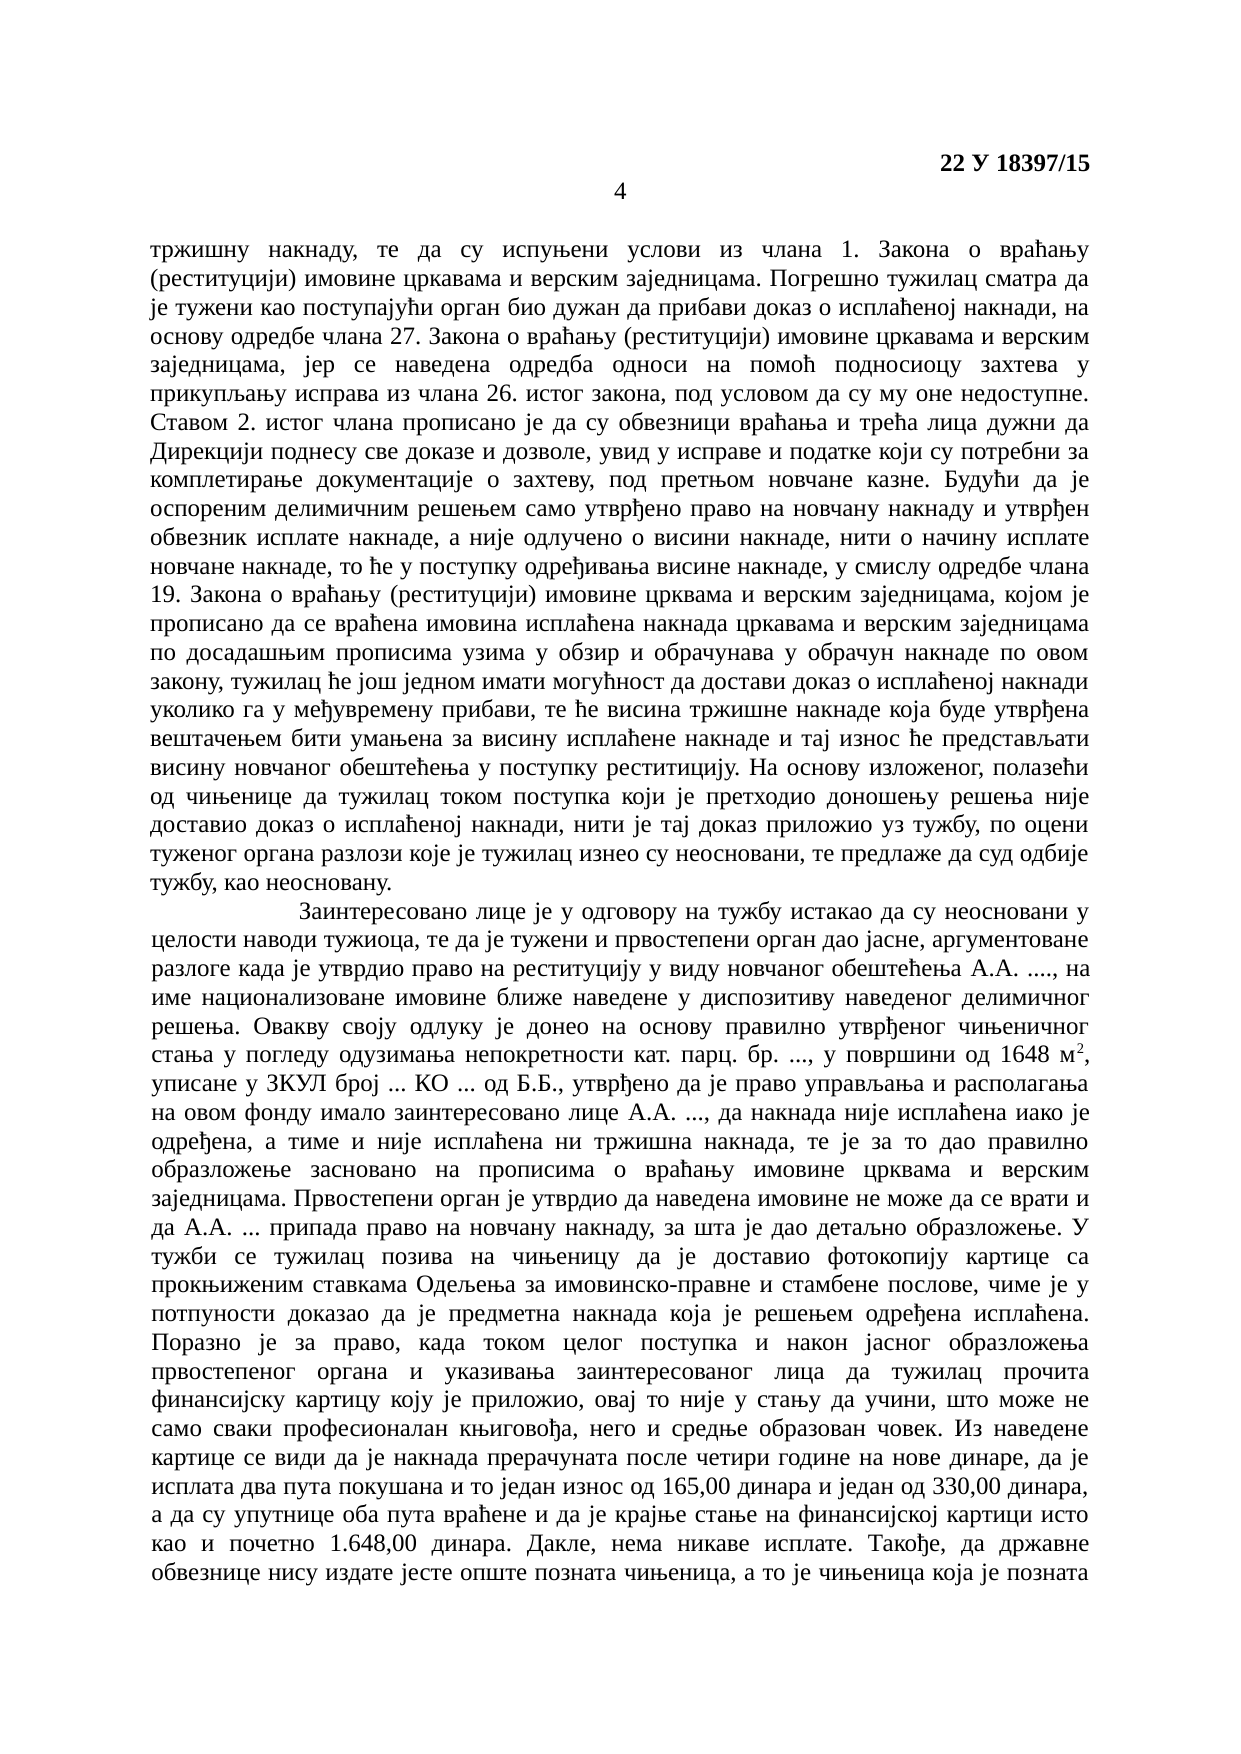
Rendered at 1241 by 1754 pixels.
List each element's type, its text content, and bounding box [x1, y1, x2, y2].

text Заинтересовано лице је у одговору на тужбу истакао да су неосновани у целости наводи тужиоца, те да је тужени и првостепени орган дао јасне, аргументоване разлоге када је утврдио право на реституцију у виду новчаног обештећења А.А. ...., на име национализоване имовине ближе наведене у диспозитиву наведеног делимичног решења. Овакву своју одлуку је донео на основу правилно утврђеног чињеничног стања у погледу одузимања непокретности кат. парц. бр. ..., у површини од 1648 м2, уписане у ЗКУЛ број ... КО ... од Б.Б., утврђено да је право управљања и располагања на овом фонду имало заинтересовано лице А.А. ..., да накнада није исплаћена иако је одређена, а тиме и није исплаћена ни тржишна накнада, те је за то дао правилно образложење засновано на прописима о враћању имовине црквама и верским заједницама. Првостепени орган је утврдио да наведена имовине не може да се врати и да А.А. ... припада право на новчану накнаду, за шта је дао детаљно образложење. У тужби се тужилац позива на чињеницу да је доставио фотокопију картице са прокњиженим ставкама Одељења за имовинско-правне и стамбене послове, чиме је у потпуности доказао да је предметна накнада која је решењем одређена исплаћена. Поразно је за право, када током целог поступка и након јасног образложења првостепеног органа и указивања заинтересованог лица да тужилац прочита финансијску картицу коју је приложио, овај то није у стању да учини, што може не само сваки професионалан књиговођа, него и средње образован човек. Из наведене картице се види да је накнада прерачуната после четири године на нове динаре, да је исплата два пута покушана и то један износ од 165,00 динара и један од 330,00 динара, а да су упутнице оба пута враћене и да је крајње стање на финансијској картици исто као и почетно 1.648,00 динара. Дакле, нема никаве исплате. Такође, да државне обвезнице нису издате јесте опште позната чињеница, а то је чињеница која је позната [151, 896, 1090, 1586]
text тржишну накнаду, те да су испуњени услови из члана 1. Закона о враћању (реституцији) имовине цркавама и верским заједницама. Погрешно тужилац сматра да је тужени као поступајући орган био дужан да прибави доказ о исплаћеној накнади, на основу одредбе члана 27. Закона о враћању (реституцији) имовине цркавама и верским заједницама, јер се наведена одредба односи на помоћ подносиоцу захтева у прикупљању исправа из члана 26. истог закона, под условом да су му оне недоступне. Ставом 2. истог члана прописано је да су обвезници враћања и трећа лица дужни да Дирекцији поднесу све доказе и дозволе, увид у исправе и податке који су потребни за комплетирање документације о захтеву, под претњом новчане казне. Будући да је оспореним делимичним решењем само утврђено право на новчану накнаду и утврђен обвезник исплате накнаде, а није одлучено о висини накнаде, нити о начину исплате новчане накнаде, то ће у поступку одређивања висине накнаде, у смислу одредбе члана 19. Закона о враћању (реституцији) имовине црквама и верским заједницама, којом је прописано да се враћена имовина исплаћена накнада цркавама и верским заједницама по досадашњим прописима узима у обзир и обрачунава у обрачун накнаде по овом закону, тужилац ће још једном имати могућност да достави доказ о исплаћеној накнади уколико га у међувремену прибави, те ће висина тржишне накнаде која буде утврђена вештачењем бити умањена за висину исплаћене накнаде и тај износ ће представљати висину новчаног обештећења у поступку реститицију. На основу изложеног, полазећи од чињенице да тужилац током поступка који је претходио доношењу решења није доставио доказ о исплаћеној накнади, нити је тај доказ приложио уз тужбу, по оцени туженог органа разлози које је тужилац изнео су неосновани, те предлаже да суд одбије тужбу, као неосновану. [150, 234, 1090, 896]
